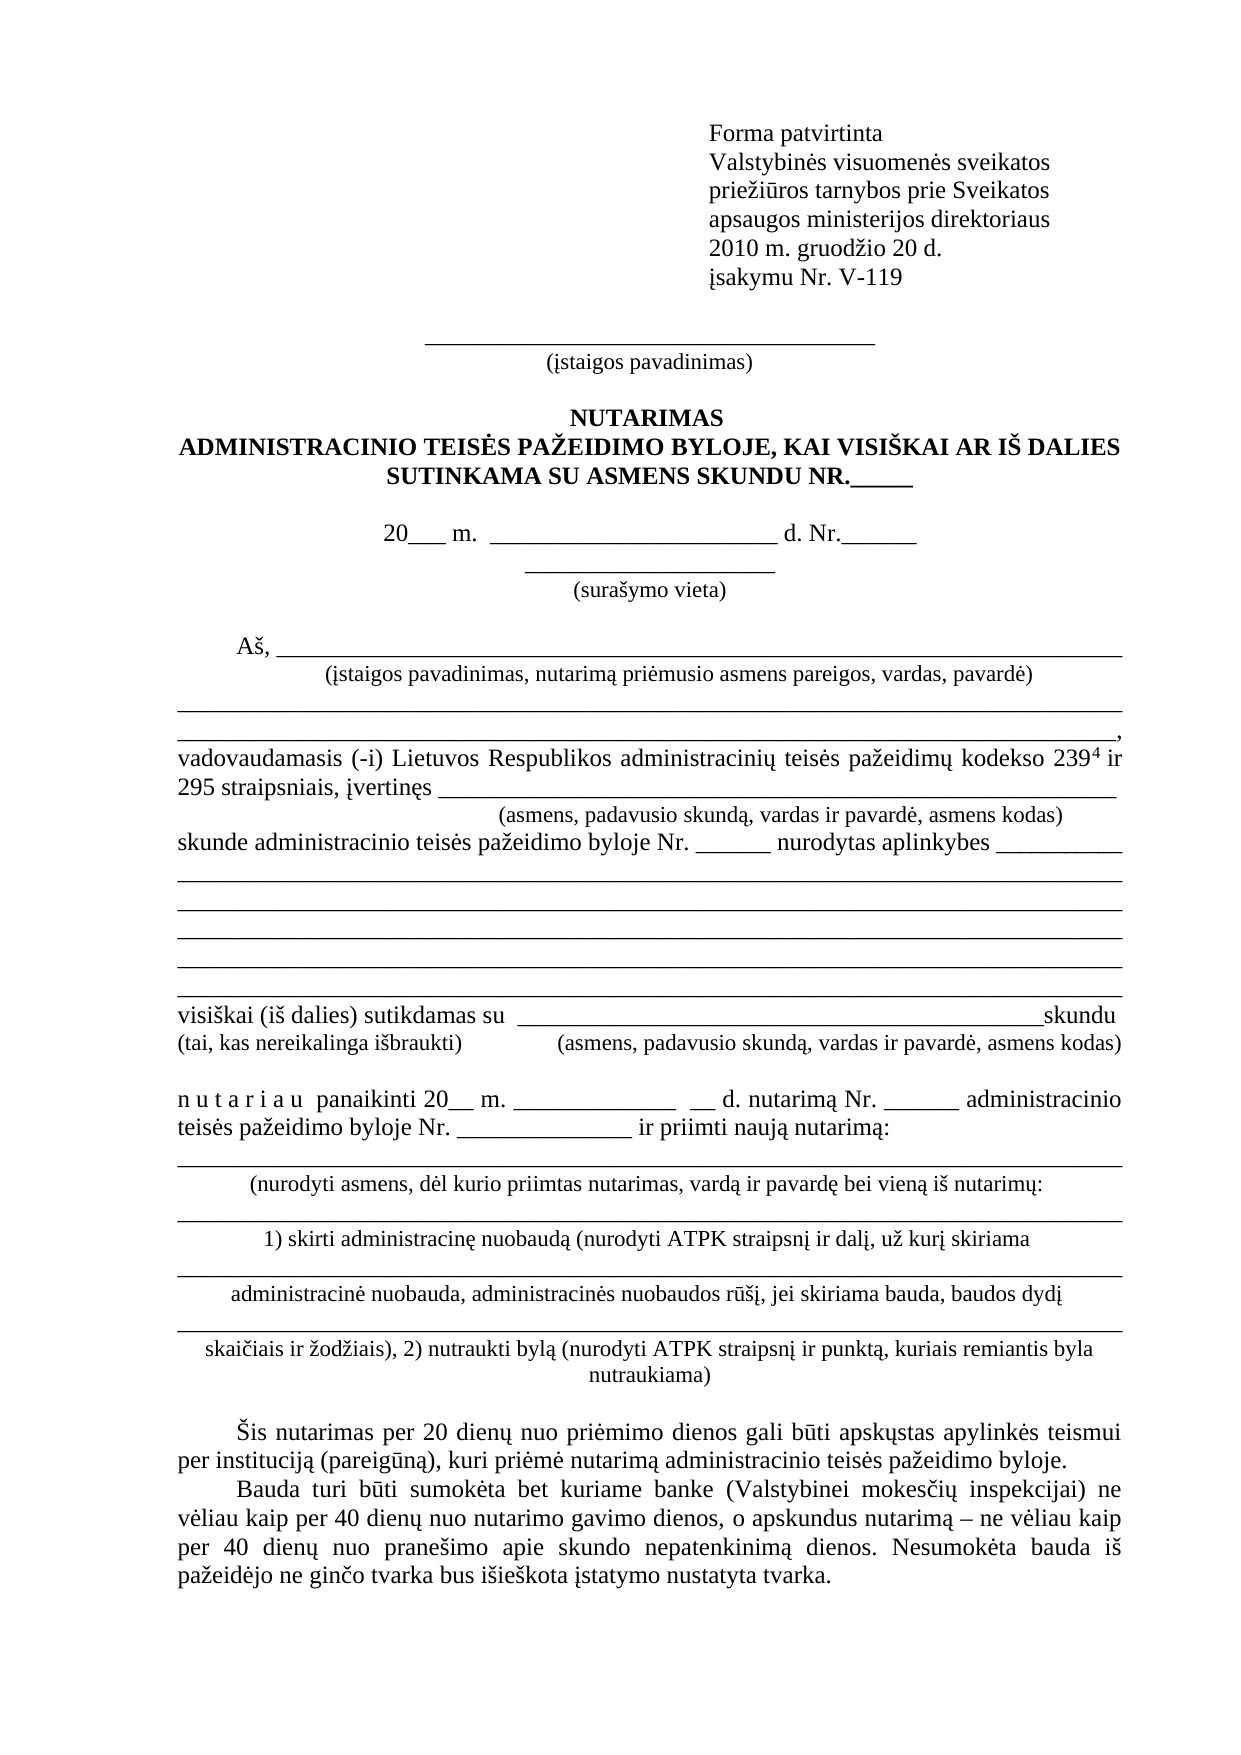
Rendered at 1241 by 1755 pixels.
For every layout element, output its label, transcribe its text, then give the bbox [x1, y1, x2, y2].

text administracinė nuobauda, administracinės nuobaudos rūšį, jei skiriama bauda, baudos dydį [177, 1280, 1122, 1306]
text ____________________ [177, 547, 1122, 576]
text NUTARIMAS [177, 403, 1122, 432]
text _ [177, 686, 1122, 711]
text _ , [177, 715, 1122, 743]
text vadovaudamasis (-i) Lietuvos Respublikos administracinių teisės pažeidimų kodekso 2394 ir 295 straipsniais, įvertinęs [177, 743, 1122, 801]
text _ [177, 856, 1122, 881]
text _ [177, 1196, 1122, 1221]
text _ [177, 971, 1122, 996]
text visiškai (iš dalies) sutikdamas su skundu [177, 1000, 1122, 1028]
text _ [177, 1141, 1122, 1166]
text Bauda turi būti sumokėta bet kuriame banke (Valstybinei mokesčių inspekcijai) ne vėliau kaip per 40 dienų nuo nutarimo gavimo dienos, o apskundus nutarimą – ne vėliau kaip per 40 dienų nuo pranešimo apie skundo nepatenkinimą dienos. Nesumokėta bauda iš pažeidėjo ne ginčo tvarka bus išieškota įstatymo nustatyta tvarka. [177, 1474, 1122, 1589]
text priežiūros tarnybos prie Sveikatos [177, 176, 1122, 204]
text nutariau panaikinti 20__ m. _____________ __ d. nutarimą Nr. ______ administracinio teisės pažeidimo byloje Nr. ______________ ir priimti naują nutarimą: [177, 1084, 1122, 1141]
text (tai, kas nereikalinga išbraukti) (asmens, padavusio skundą, vardas ir pavardė, asmens kodas) [177, 1028, 1122, 1055]
text Aš, [177, 631, 1122, 659]
text Valstybinės visuomenės sveikatos [177, 147, 1122, 176]
text _ [177, 1251, 1122, 1276]
text (nurodyti asmens, dėl kurio priimtas nutarimas, vardą ir pavardę bei vieną iš nutarimų: [177, 1170, 1122, 1196]
text 20___ m. _______________________ d. Nr.______ [177, 518, 1122, 547]
text apsaugos ministerijos direktoriaus [177, 204, 1122, 233]
text skaičiais ir žodžiais), 2) nutraukti bylą (nurodyti ATPK straipsnį ir punktą, kuriais remiantis byla nutraukiama) [177, 1335, 1122, 1388]
text 1) skirti administracinę nuobaudą (nurodyti ATPK straipsnį ir dalį, už kurį skiriama [177, 1225, 1122, 1251]
text ADMINISTRACINIO TEISĖS PAŽEIDIMO byloje, kai visiškai ar iš dalies sutinkama su asmens skundu NR._____ [177, 432, 1122, 489]
text įsakymu Nr. V-119 [177, 262, 1122, 291]
text _ [177, 942, 1122, 967]
text Forma patvirtinta [709, 118, 1122, 147]
text _ [177, 885, 1122, 910]
text (įstaigos pavadinimas) [177, 348, 1122, 374]
text (įstaigos pavadinimas, nutarimą priėmusio asmens pareigos, vardas, pavardė) [177, 659, 1122, 686]
text skunde administracinio teisės pažeidimo byloje Nr. ______ nurodytas aplinkybes [177, 827, 1122, 856]
text 2010 m. gruodžio 20 d. [177, 233, 1122, 262]
text _ [177, 913, 1122, 938]
text _ [177, 1306, 1122, 1331]
text Šis nutarimas per 20 dienų nuo priėmimo dienos gali būti apskųstas apylinkės teismui per instituciją (pareigūną), kuri priėmė nutarimą administracinio teisės pažeidimo byloje. [177, 1417, 1122, 1474]
text ____________________________________ [177, 319, 1122, 348]
text (surašymo vieta) [177, 576, 1122, 602]
text (asmens, padavusio skundą, vardas ir pavardė, asmens kodas) [440, 801, 1122, 827]
